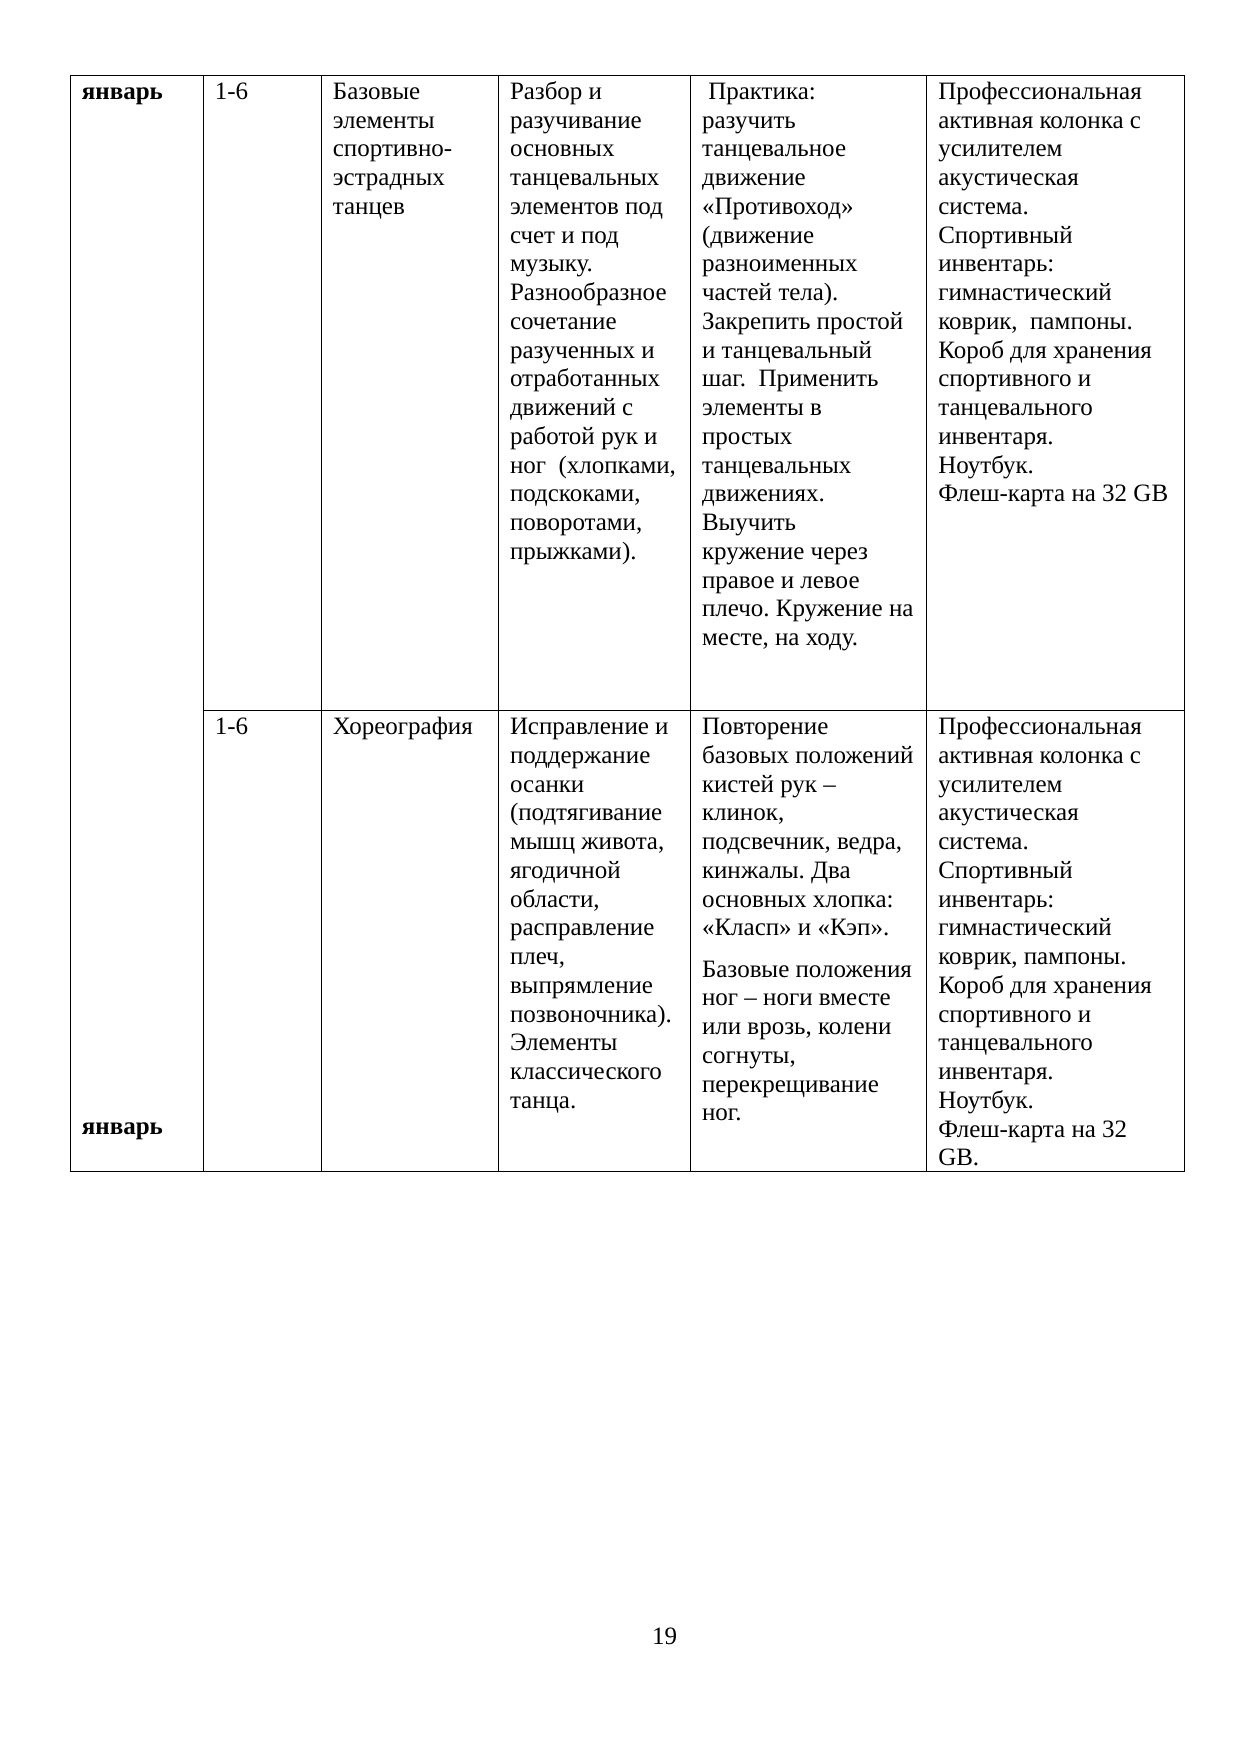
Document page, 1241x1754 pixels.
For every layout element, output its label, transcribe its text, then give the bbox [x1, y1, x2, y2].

table_cell январь январь [71, 76, 203, 1171]
table_cell Хореография [322, 711, 498, 1171]
table_cell Разбор и разучивание основных танцевальных элементов под счет и под музыку. Разнообразное сочетание разученных и отработанных движений с работой рук и ног (хлопками, подскоками, поворотами, прыжками). [499, 76, 690, 710]
table_cell Исправление и поддержание осанки (подтягивание мышц живота, ягодичной области, расправление плеч, выпрямление позвоночника). Элементы классического танца. [499, 711, 690, 1171]
table_cell 1-6 [204, 711, 321, 1171]
table_cell Профессиональная активная колонка с усилителем акустическая система. Спортивный инвентарь: гимнастический коврик, пампоны. Короб для хранения спортивного и танцевального инвентаря. Ноутбук. Флеш-карта на 32 GB. [927, 711, 1184, 1171]
table_cell Практика: разучить танцевальное движение «Противоход» (движение разноименных частей тела). Закрепить простой и танцевальный шаг. Применить элементы в простых танцевальных движениях. Выучить кружение через правое и левое плечо. Кружение на месте, на ходу. [691, 76, 926, 710]
table_cell 1-6 [204, 76, 321, 710]
table_cell Профессиональная активная колонка с усилителем акустическая система. Спортивный инвентарь: гимнастический коврик, пампоны. Короб для хранения спортивного и танцевального инвентаря. Ноутбук. Флеш-карта на 32 GB [927, 76, 1184, 710]
table_cell Базовые элементы спортивно-эстрадных танцев [322, 76, 498, 710]
table_cell Повторение базовых положений кистей рук – клинок, подсвечник, ведра, кинжалы. Два основных хлопка: «Класп» и «Кэп». Базовые положения ног – ноги вместе или врозь, колени согнуты, перекрещивание ног. [691, 711, 926, 1171]
